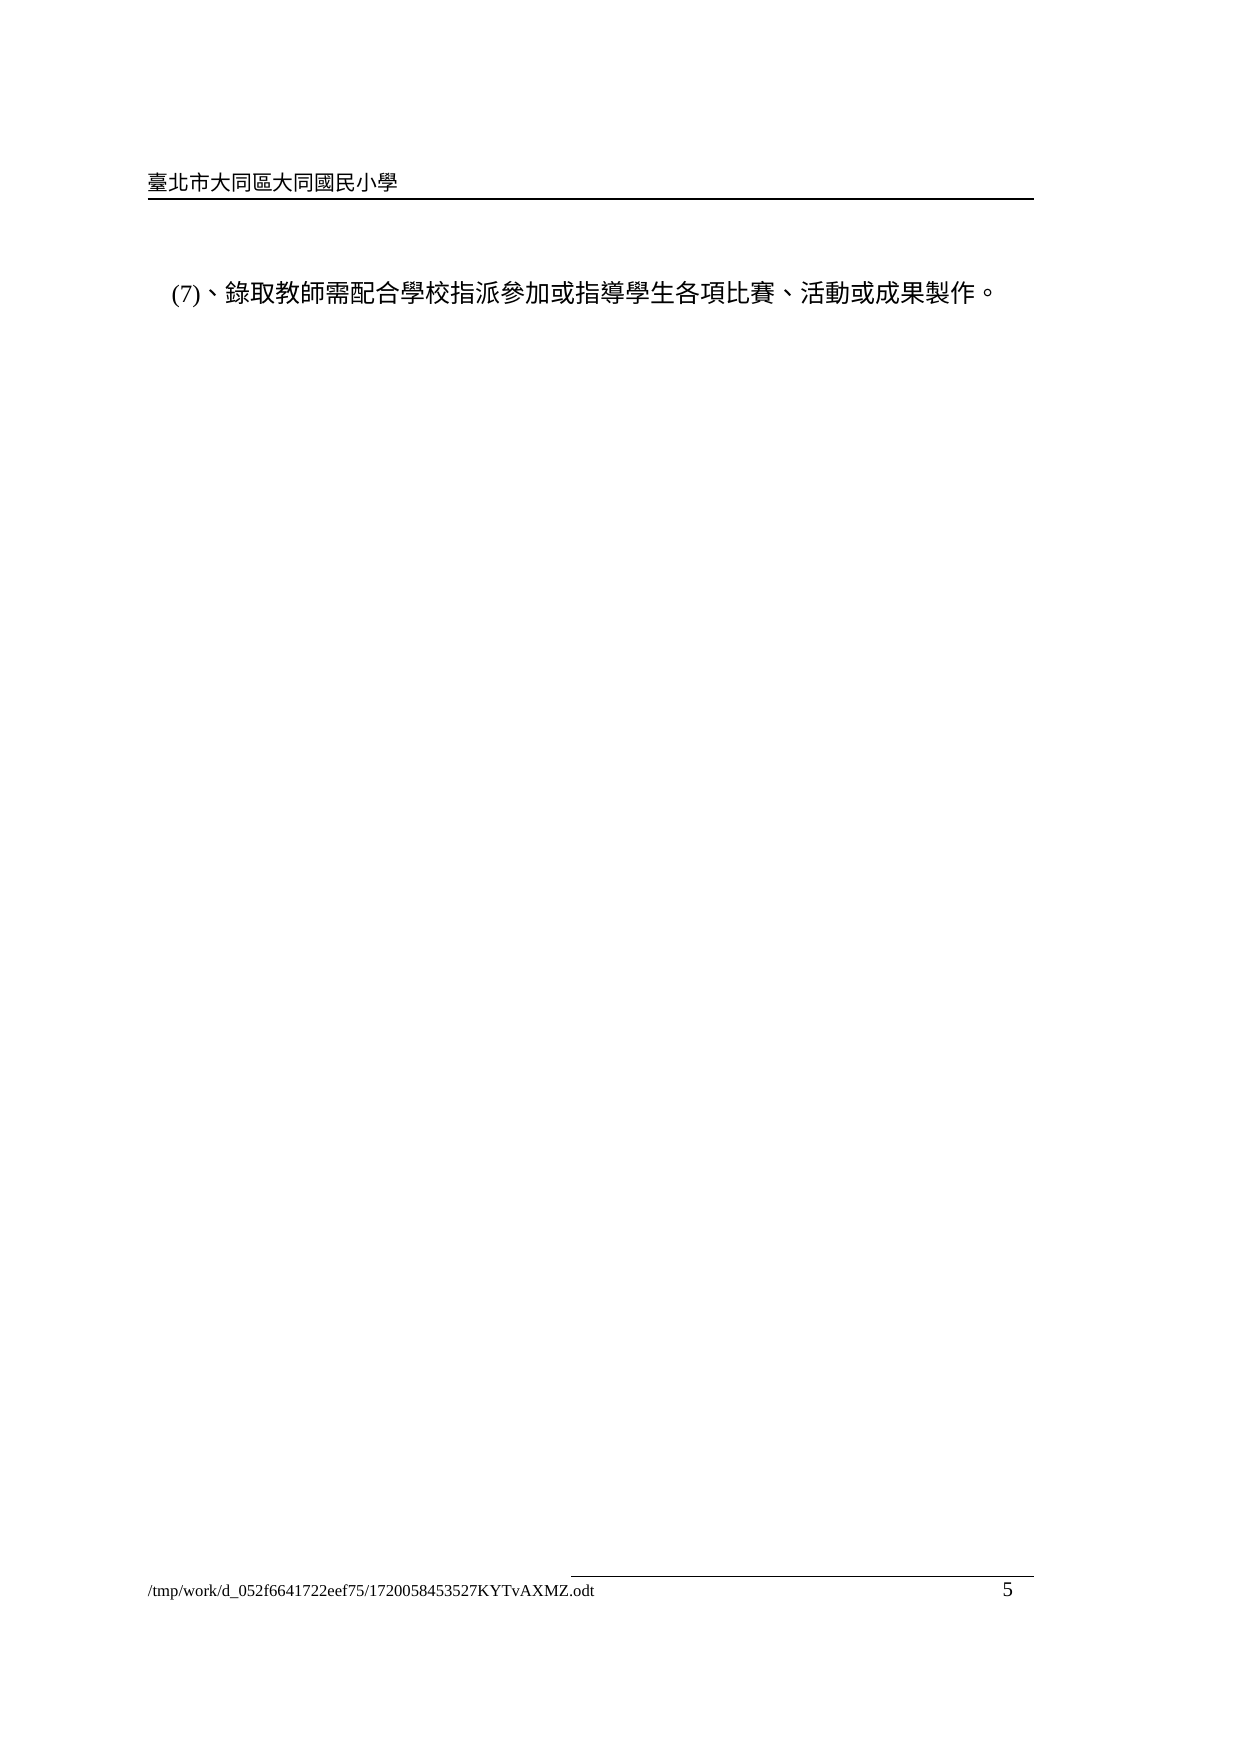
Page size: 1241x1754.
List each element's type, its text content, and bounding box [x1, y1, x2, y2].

list 錄取教師需配合學校指派參加或指導學生各項比賽、活動或成果製作。 [171, 250, 1092, 313]
